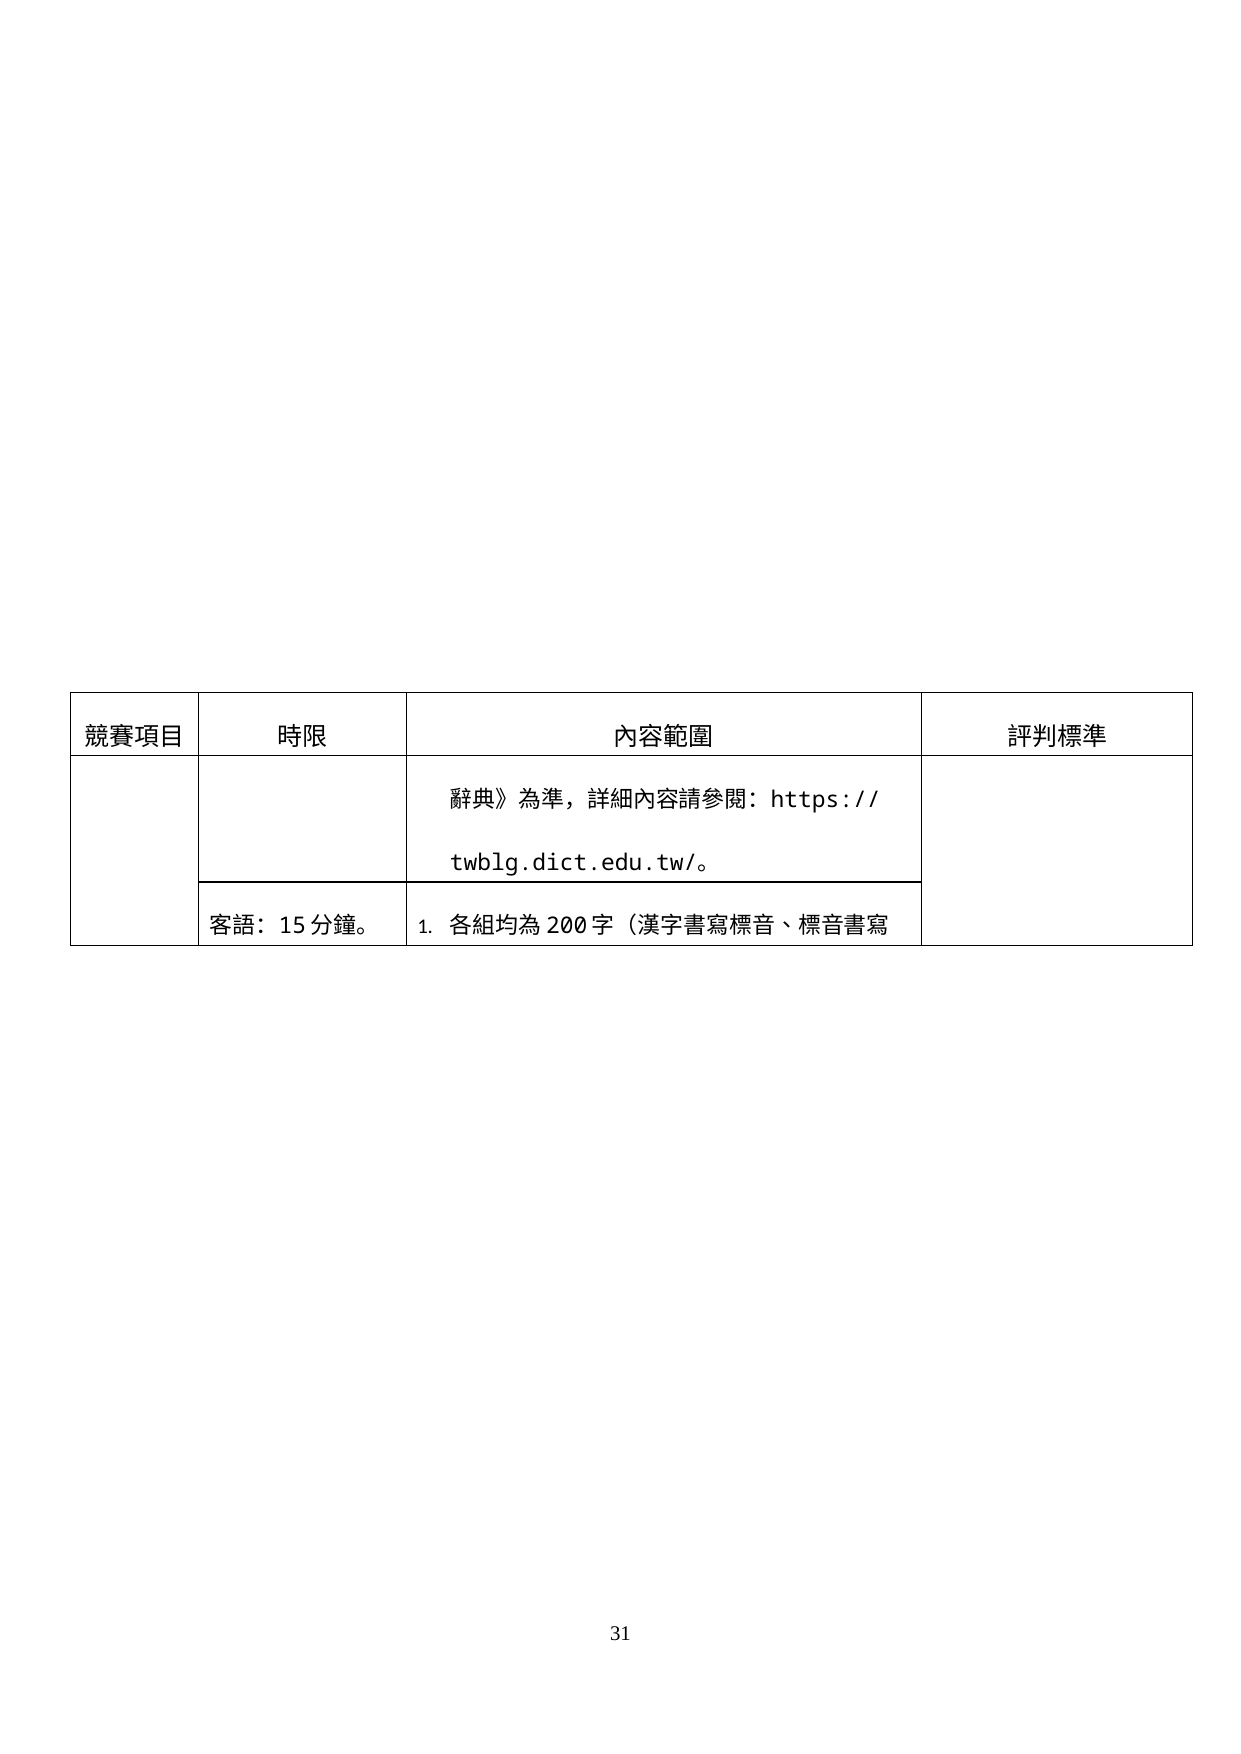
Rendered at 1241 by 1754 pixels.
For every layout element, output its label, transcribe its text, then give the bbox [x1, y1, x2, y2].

table_header 競賽項目 [71, 693, 198, 755]
table_header 時限 [199, 693, 406, 755]
table_header 內容範圍 [407, 693, 921, 755]
table_cell 客語：15分鐘。 [199, 883, 406, 945]
table_cell [71, 756, 198, 945]
table_cell [199, 756, 406, 881]
table_cell [922, 756, 1192, 945]
table_header 評判標準 [922, 693, 1192, 755]
table_cell 各組均為200字（漢字書寫標音、標音書寫漢字各100字），限用藍、黑色原子筆或鋼筆書寫，塗改不計分。 拼音以教育部95年10月14日臺語字第0950151609號函公布之「臺灣閩南語羅馬字拼音方案」正式版為準，詳細內容請參閱：https://bit.ly/2YWqshP及使用手冊https://bit.ly/2UcLYve。 漢字使用以教育部公布之《臺灣閩南語常用詞辭典》為準，詳細內容請參閱：https://twblg.dict.edu.tw/。 [407, 756, 921, 881]
table_cell 各組均為200字（漢字書寫標音、標音書寫漢字各100字），限用藍、黑色原子筆或鋼筆書寫，塗改不計分。 拼音以教育部101年9月12日臺語字第1010161610號函修正公布之「客家語拼音方案」為準，詳細內容請參閱：https://bit.ly/2Iog8Jw。 漢字使用依教育部111年4月29日修正公布之《臺灣客家語常用詞辭典》為準，詳細內容請參閱：https://hakkadict.moe.edu.tw/。 [407, 883, 921, 945]
